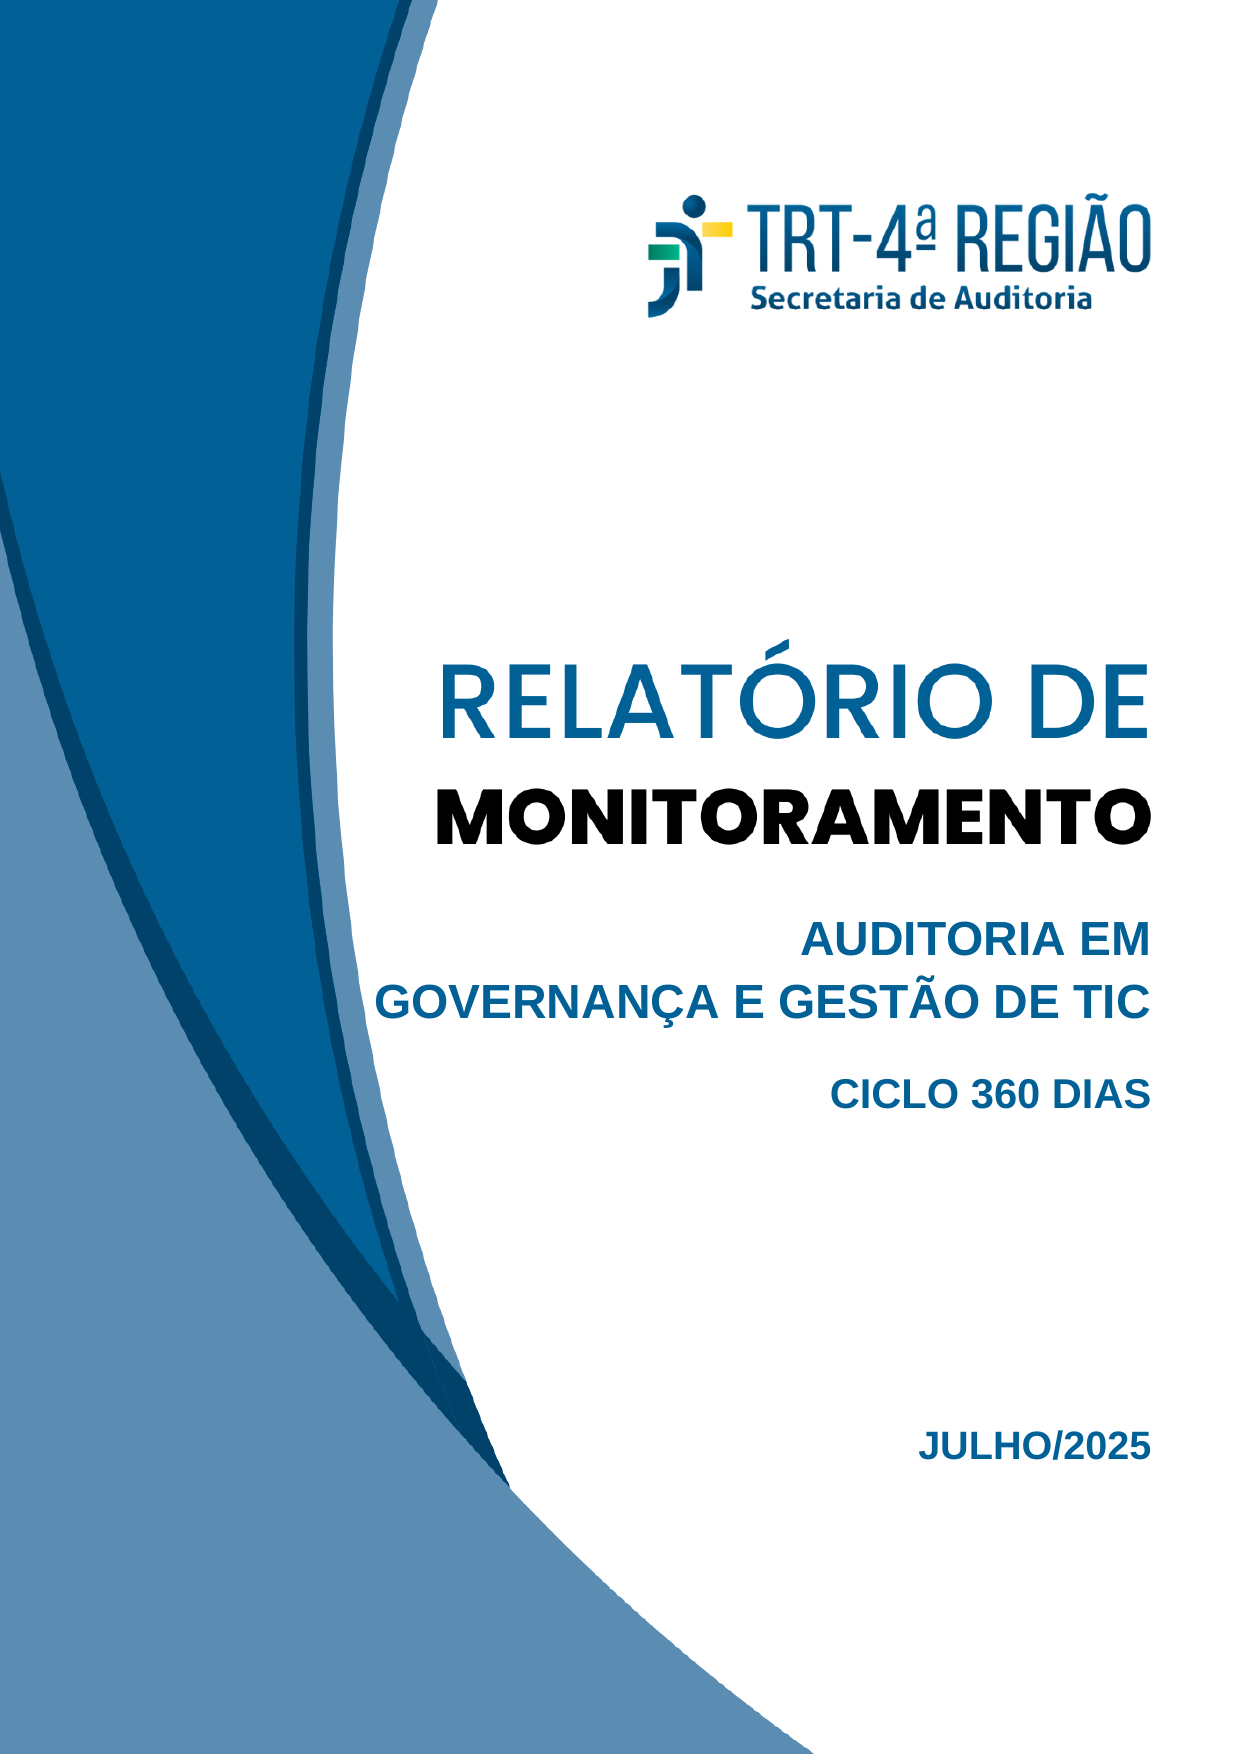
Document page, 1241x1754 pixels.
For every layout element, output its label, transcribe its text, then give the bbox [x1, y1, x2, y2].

text AUDITORIA EM [177, 910, 1151, 965]
text GOVERNANÇA E GESTÃO DE TIC [177, 973, 1151, 1029]
picture [0, 0, 1241, 1754]
text JULHO/2025 [177, 1422, 1151, 1468]
text CICLO 360 DIAS [177, 1070, 1151, 1118]
